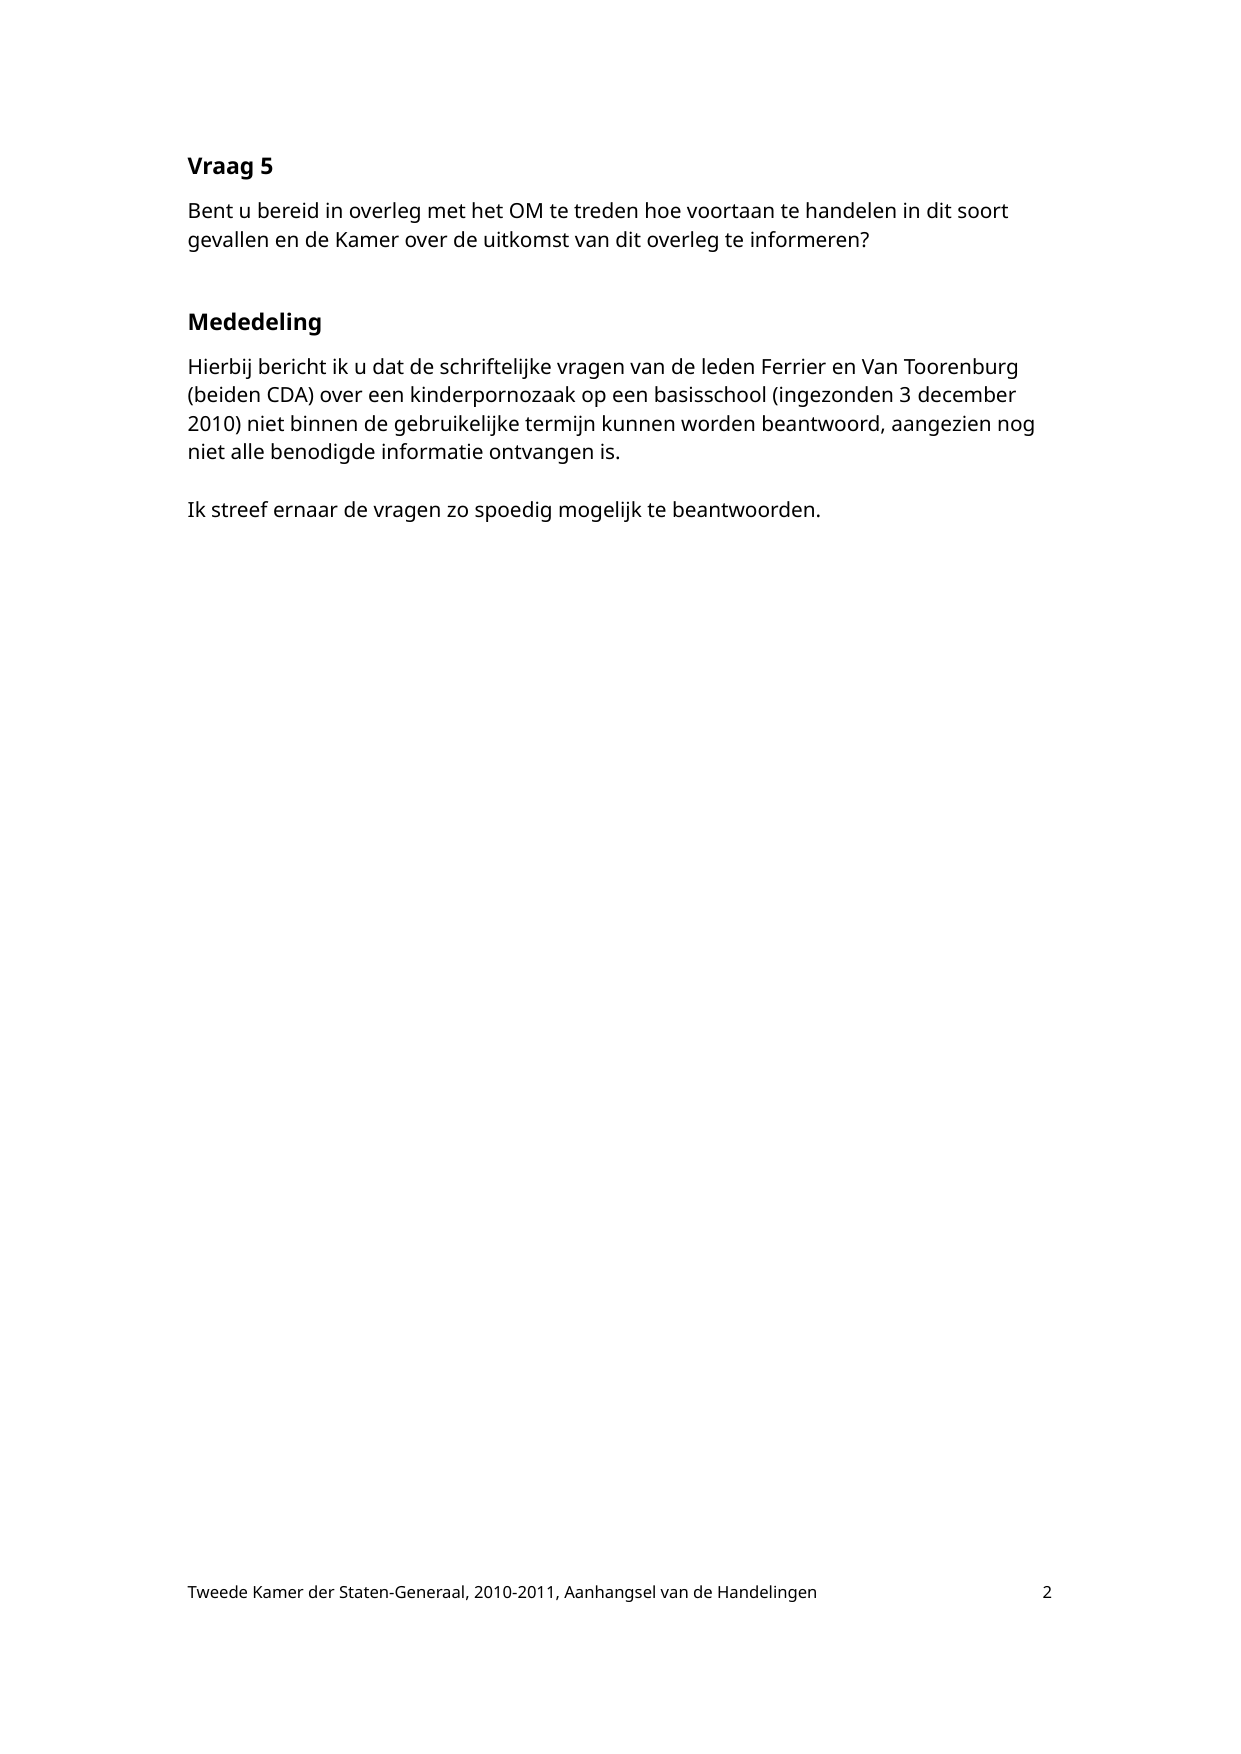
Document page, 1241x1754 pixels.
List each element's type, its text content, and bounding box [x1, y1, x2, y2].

text Ik streef ernaar de vragen zo spoedig mogelijk te beantwoorden. [187, 496, 1053, 524]
text Hierbij bericht ik u dat de schriftelijke vragen van de leden Ferrier en Van Toorenburg (beiden CDA) over een kinderpornozaak op een basisschool (ingezonden 3 december 2010) niet binnen de gebruikelijke termijn kunnen worden beantwoord, aangezien nog niet alle benodigde informatie ontvangen is. [187, 352, 1053, 466]
subtitle Mededeling [187, 306, 1053, 337]
text Bent u bereid in overleg met het OM te treden hoe voortaan te handelen in dit soort gevallen en de Kamer over de uitkomst van dit overleg te informeren? [187, 196, 1053, 253]
subtitle Vraag 5 [187, 150, 1053, 181]
